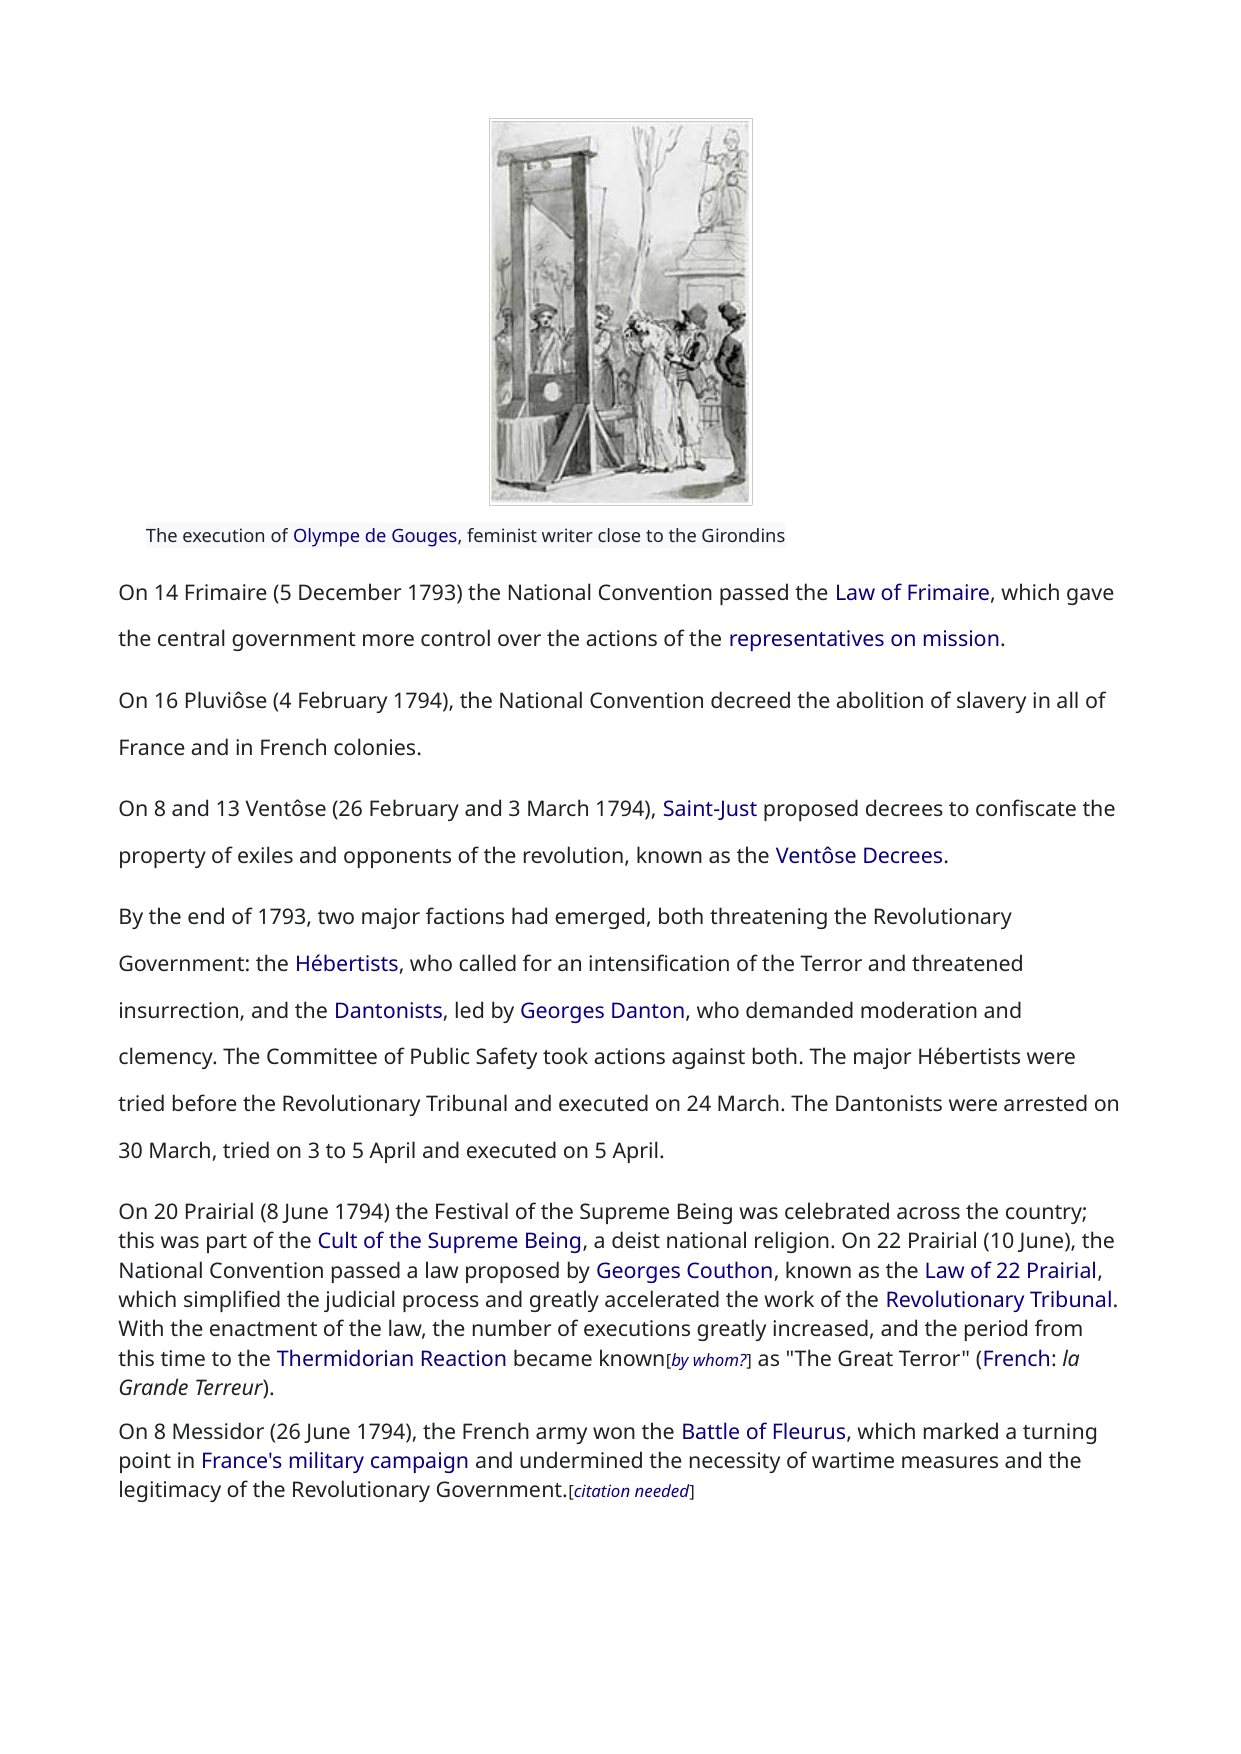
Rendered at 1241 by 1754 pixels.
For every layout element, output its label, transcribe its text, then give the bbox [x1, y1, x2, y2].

text By the end of 1793, two major factions had emerged, both threatening the Revolutionary Government: the Hébertists, who called for an intensification of the Terror and threatened insurrection, and the Dantonists, led by Georges Danton, who demanded moderation and clemency. The Committee of Public Safety took actions against both. The major Hébertists were tried before the Revolutionary Tribunal and executed on 24 March. The Dantonists were arrested on 30 March, tried on 3 to 5 April and executed on 5 April. [118, 902, 1122, 1165]
text On 20 Prairial (8 June 1794) the Festival of the Supreme Being was celebrated across the country; this was part of the Cult of the Supreme Being, a deist national religion. On 22 Prairial (10 June), the National Convention passed a law proposed by Georges Couthon, known as the Law of 22 Prairial, which simplified the judicial process and greatly accelerated the work of the Revolutionary Tribunal. With the enactment of the law, the number of executions greatly increased, and the period from this time to the Thermidorian Reaction became known[by whom?] as "The Great Terror" (French: la Grande Terreur). [118, 1197, 1122, 1402]
text On 8 Messidor (26 June 1794), the French army won the Battle of Fleurus, which marked a turning point in France's military campaign and undermined the necessity of wartime measures and the legitimacy of the Revolutionary Government.[citation needed] [118, 1416, 1122, 1504]
text On 8 and 13 Ventôse (26 February and 3 March 1794), Saint-Just proposed decrees to confiscate the property of exiles and opponents of the revolution, known as the Ventôse Decrees. [118, 793, 1122, 869]
picture [491, 121, 749, 503]
text The execution of Olympe de Gouges, feminist writer close to the Girondins [123, 523, 1122, 548]
text On 14 Frimaire (5 December 1793) the National Convention passed the Law of Frimaire, which gave the central government more control over the actions of the representatives on mission. [118, 577, 1122, 653]
text On 16 Pluviôse (4 February 1794), the National Convention decreed the abolition of slavery in all of France and in French colonies. [118, 685, 1122, 761]
